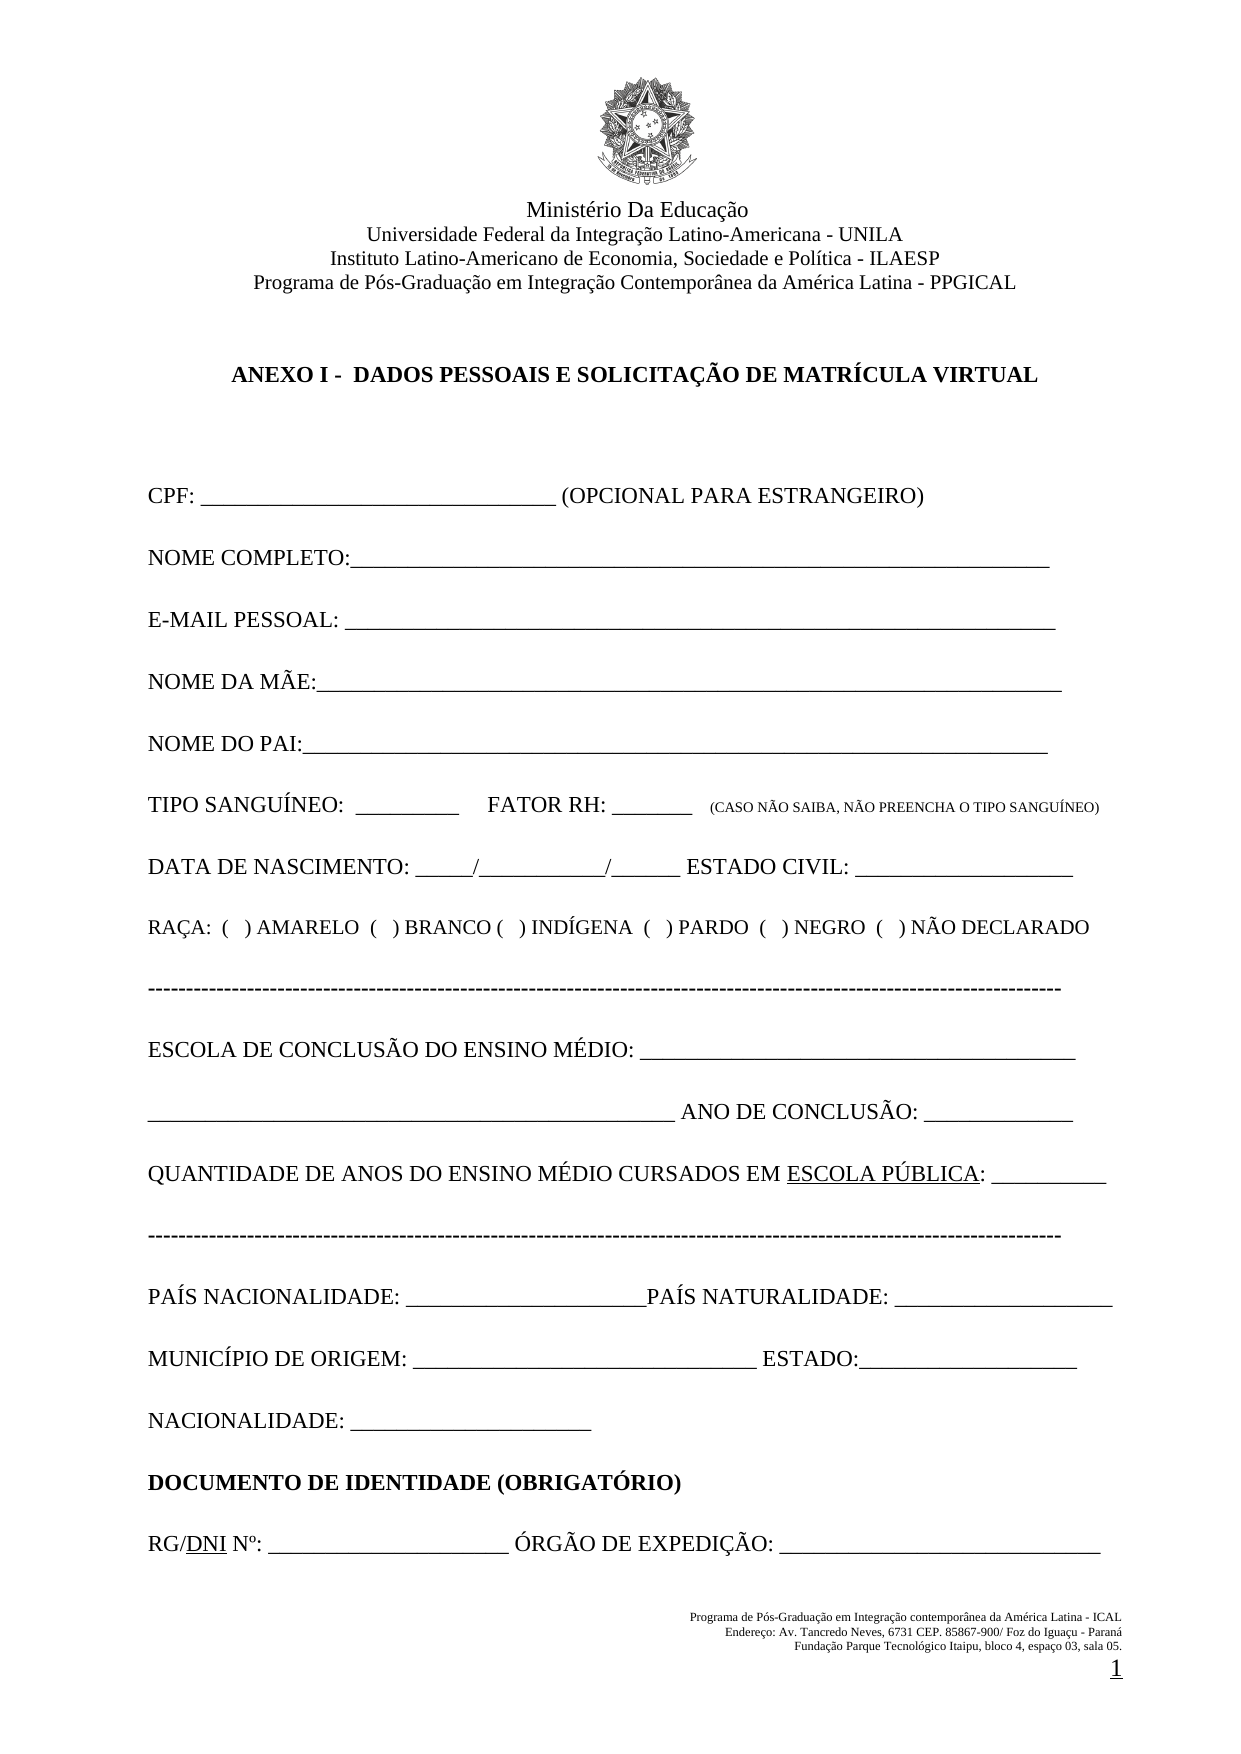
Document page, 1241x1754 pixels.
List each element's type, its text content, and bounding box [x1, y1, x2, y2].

text NOME DO PAI:_________________________________________________________________ [148, 729, 1122, 756]
text ANEXO I - dados pessoais e solicitação de matrícula virtual [148, 361, 1122, 388]
subtitle Escola de Conclusão do Ensino Médio: ______________________________________ [148, 1036, 1122, 1062]
text E-Mail pessoal: ______________________________________________________________ [148, 606, 1122, 632]
text Raça: ( ) Amarelo ( ) Branco ( ) Indígena ( ) Pardo ( ) Negro ( ) Não Declarado [148, 915, 1122, 939]
subtitle NACIONALIDADE: _____________________ [148, 1407, 1122, 1433]
subtitle Quantidade de anos do Ensino Médio cursados em escola Pública: __________ [148, 1160, 1122, 1186]
subtitle ------------------------------------------------------------------------------------------------------------------------ [148, 1221, 1122, 1248]
text CPF: _______________________________ (opcional para estrangeiro) [148, 482, 1122, 509]
subtitle RG/DNI Nº: _____________________ Órgão de Expedição: ____________________________ [148, 1530, 1122, 1557]
text Nome COMPLETO:_____________________________________________________________ [148, 544, 1122, 571]
subtitle ______________________________________________ Ano de Conclusão: _____________ [148, 1098, 1122, 1124]
text Ministério Da Educação [148, 196, 1122, 222]
subtitle País Nacionalidade: _____________________País Naturalidade: ___________________ [148, 1283, 1122, 1309]
picture [597, 77, 697, 185]
text Universidade Federal da Integração Latino-Americana - UNILA [148, 222, 1122, 246]
subtitle Município de origem: ______________________________ Estado:___________________ [148, 1345, 1122, 1371]
text Nome da Mãe:_________________________________________________________________ [148, 668, 1122, 694]
subtitle DOCUMENTO DE IDENTIDADE (OBRIGATÓRIO) [148, 1468, 1122, 1495]
subtitle Programa de Pós-Graduação em Integração Contemporânea da América Latina - PPGICAL [148, 270, 1122, 294]
text ------------------------------------------------------------------------------------------------------------------------ [148, 974, 1122, 1001]
text Data de Nascimento: _____/___________/______ Estado Civil: ___________________ [148, 853, 1122, 879]
text Tipo sanguíneo: _________ Fator RH: _______ (caso não saiba, não preencha o tipo sanguíneo) [148, 791, 1122, 818]
text Instituto Latino-Americano de Economia, Sociedade e Política - ILAESP [148, 246, 1122, 270]
